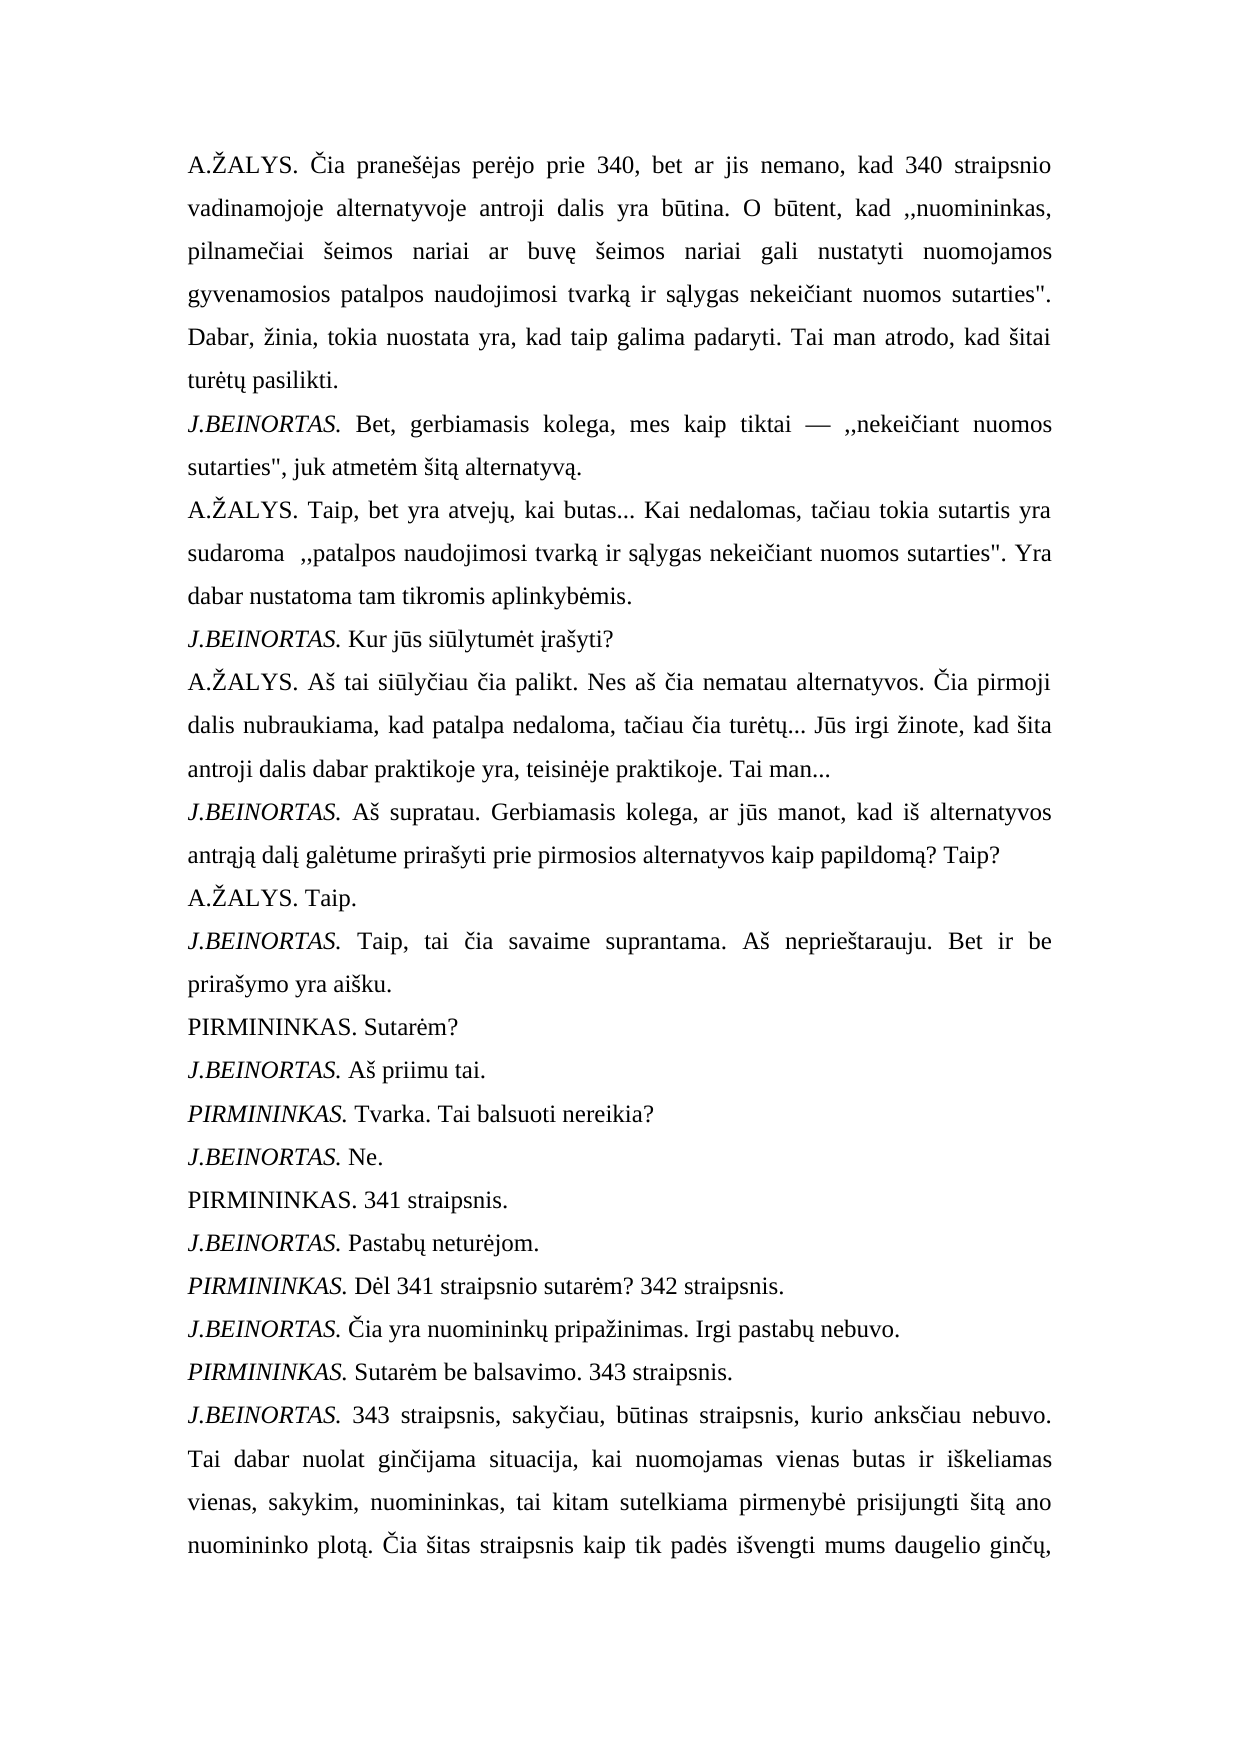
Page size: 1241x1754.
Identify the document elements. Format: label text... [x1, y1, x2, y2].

text PIRMININKAS. Tvarka. Tai balsuoti nereikia? [187, 1099, 1053, 1127]
text J.BEINORTAS. Aš priimu tai. [187, 1056, 1053, 1084]
text J.BEINORTAS. Kur jūs siūlytumėt įrašyti? [187, 624, 1053, 653]
text PIRMININKAS. Sutarėm be balsavimo. 343 straipsnis. [187, 1357, 1053, 1386]
text A.ŽALYS. Aš tai siūlyčiau čia palikt. Nes aš čia nematau alternatyvos. Čia pirmoji dalis nubraukiama, kad patalpa nedaloma, tačiau čia turėtų... Jūs irgi žinote, kad šita antroji dalis dabar praktikoje yra, teisinėje praktikoje. Tai man... [187, 667, 1053, 782]
text A.ŽALYS. Taip. [187, 883, 1053, 912]
text PIRMININKAS. Sutarėm? [187, 1012, 1053, 1041]
text A.ŽALYS. Čia pranešėjas perėjo prie 340, bet ar jis nemano, kad 340 straipsnio vadinamojoje alternatyvoje antroji dalis yra būtina. O būtent, kad ,,nuomininkas, pilnamečiai šeimos nariai ar buvę šeimos nariai gali nustatyti nuomojamos gyvenamosios patalpos naudojimosi tvarką ir sąlygas nekeičiant nuomos sutarties". Dabar, žinia, tokia nuostata yra, kad taip galima padaryti. Tai man atrodo, kad šitai turėtų pasilikti. [187, 150, 1053, 394]
text J.BEINORTAS. Ne. [187, 1142, 1053, 1171]
text J.BEINORTAS. 343 straipsnis, sakyčiau, būtinas straipsnis, kurio anksčiau nebuvo. Tai dabar nuolat ginčijama situacija, kai nuomojamas vienas butas ir iškeliamas vienas, sakykim, nuomininkas, tai kitam sutelkiama pirmenybė prisijungti šitą ano nuomininko plotą. Čia šitas straipsnis kaip tik padės išvengti mums daugelio ginčų, [187, 1401, 1053, 1559]
text J.BEINORTAS. Aš supratau. Gerbiamasis kolega, ar jūs manot, kad iš alternatyvos antrąją dalį galėtume prirašyti prie pirmosios alternatyvos kaip papildomą? Taip? [187, 797, 1053, 869]
text J.BEINORTAS. Čia yra nuomininkų pripažinimas. Irgi pastabų nebuvo. [187, 1314, 1053, 1343]
text J.BEINORTAS. Taip, tai čia savaime suprantama. Aš neprieštarauju. Bet ir be prirašymo yra aišku. [187, 926, 1053, 998]
text J.BEINORTAS. Pastabų neturėjom. [187, 1228, 1053, 1257]
text A.ŽALYS. Taip, bet yra atvejų, kai butas... Kai nedalomas, tačiau tokia sutartis yra sudaroma ,,patalpos naudojimosi tvarką ir sąlygas nekeičiant nuomos sutarties". Yra dabar nustatoma tam tikromis aplinkybėmis. [187, 495, 1053, 610]
text J.BEINORTAS. Bet, gerbiamasis kolega, mes kaip tiktai — ,,nekeičiant nuomos sutarties", juk atmetėm šitą alternatyvą. [187, 409, 1053, 481]
text PIRMININKAS. 341 straipsnis. [187, 1185, 1053, 1214]
text PIRMININKAS. Dėl 341 straipsnio sutarėm? 342 straipsnis. [187, 1271, 1053, 1300]
